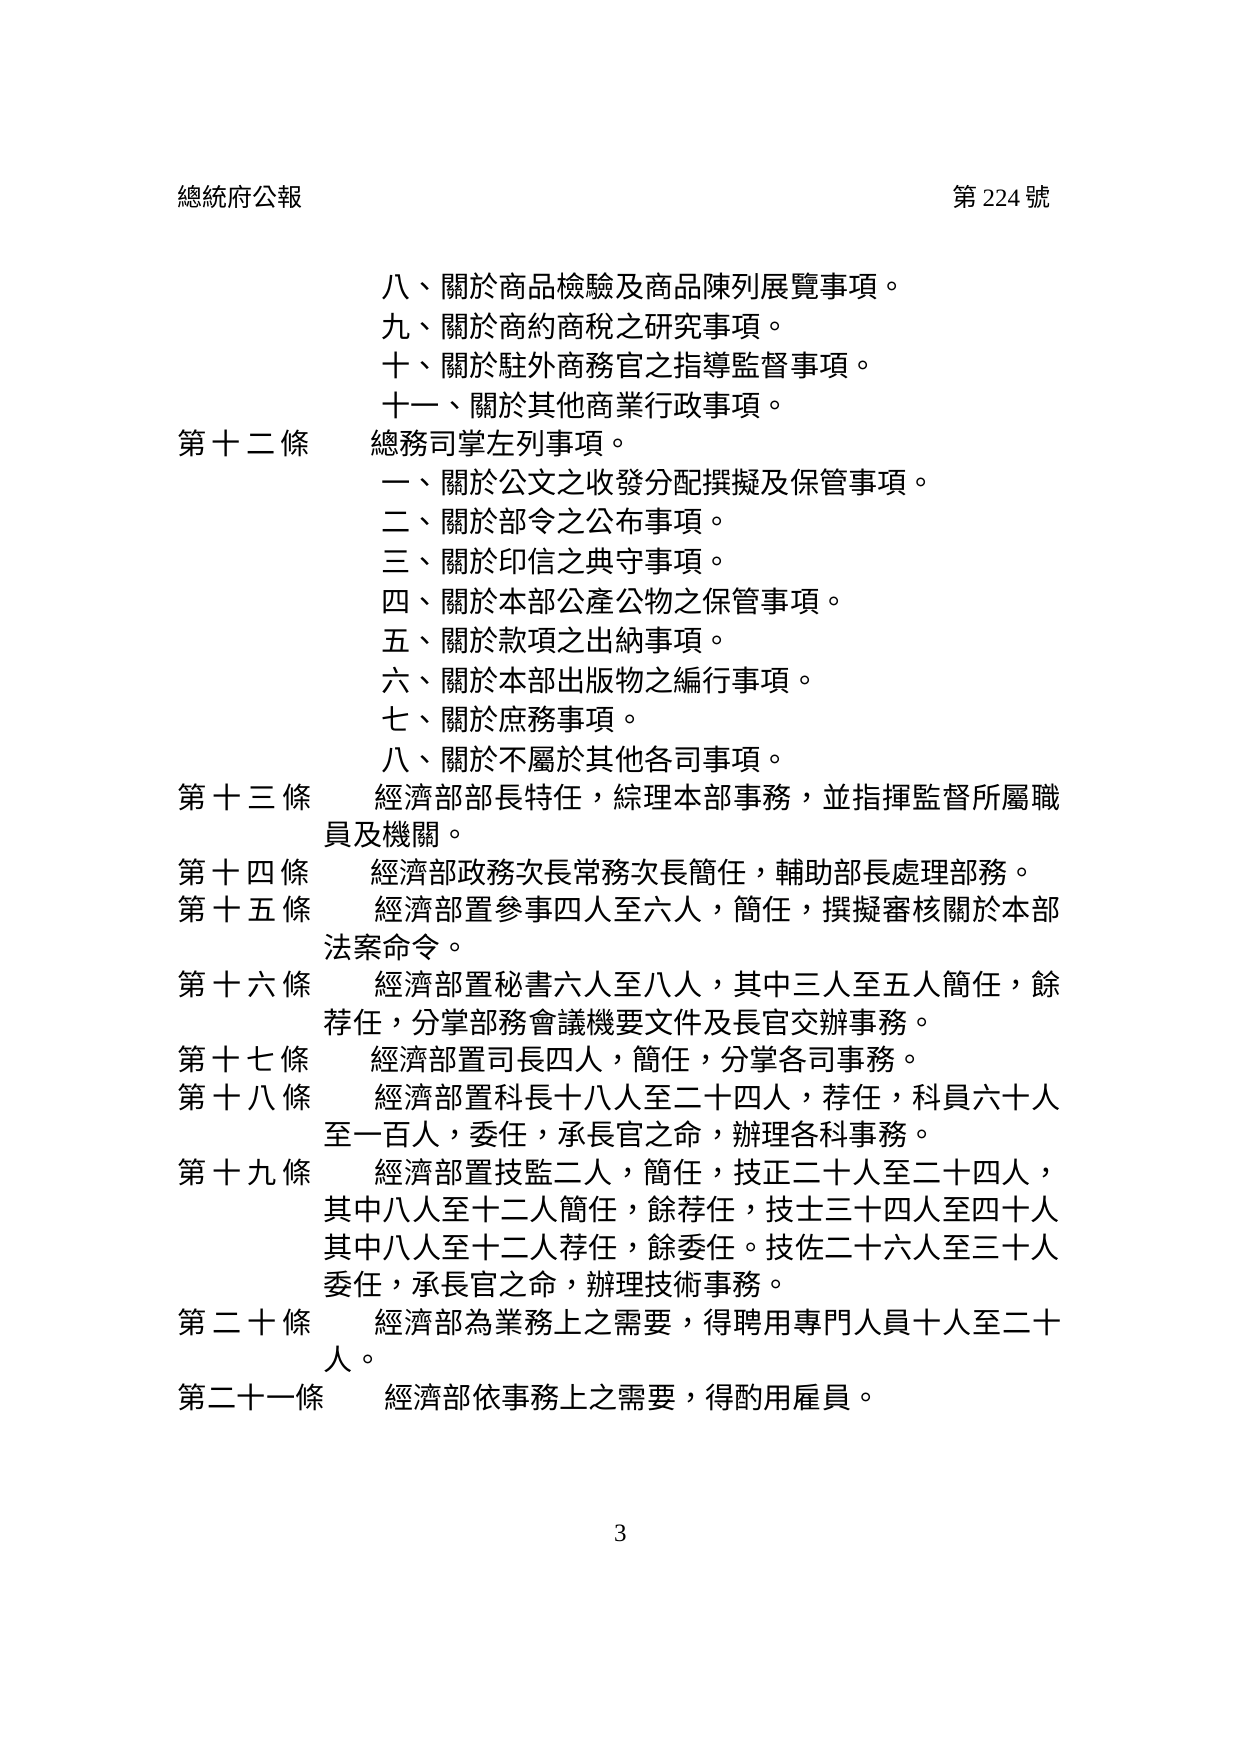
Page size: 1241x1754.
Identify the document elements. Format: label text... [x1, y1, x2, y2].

text 十、關於駐外商務官之指導監督事項。 [381, 345, 1063, 384]
text 第十五條 經濟部置參事四人至六人，簡任，撰擬審核關於本部法案命令。 [177, 891, 1063, 966]
text 第十二條 總務司掌左列事項。 [177, 424, 1063, 462]
text 九、關於商約商稅之研究事項。 [381, 305, 1063, 345]
text 四、關於本部公產公物之保管事項。 [381, 580, 1063, 620]
text 第十八條 經濟部置科長十八人至二十四人，荐任，科員六十人至一百人，委任，承長官之命，辦理各科事務。 [177, 1078, 1063, 1153]
text 一、關於公文之收發分配撰擬及保管事項。 [381, 462, 1063, 501]
text 十一、關於其他商業行政事項。 [381, 384, 1063, 424]
text 第二十條 經濟部為業務上之需要，得聘用專門人員十人至二十人。 [177, 1303, 1063, 1378]
text 第十四條 經濟部政務次長常務次長簡任，輔助部長處理部務。 [177, 853, 1063, 891]
text 第十七條 經濟部置司長四人，簡任，分掌各司事務。 [177, 1041, 1063, 1078]
text 五、關於款項之出納事項。 [381, 620, 1063, 659]
text 八、關於商品檢驗及商品陳列展覽事項。 [381, 266, 1063, 305]
text 第十六條 經濟部置秘書六人至八人，其中三人至五人簡任，餘荐任，分掌部務會議機要文件及長官交辦事務。 [177, 966, 1063, 1041]
text 第十三條 經濟部部長特任，綜理本部事務，並指揮監督所屬職員及機關。 [177, 778, 1063, 853]
text 第十九條 經濟部置技監二人，簡任，技正二十人至二十四人，其中八人至十二人簡任，餘荐任，技士三十四人至四十人，其中八人至十二人荐任，餘委任。技佐二十六人至三十人，委任，承長官之命，辦理技術事務。 [177, 1153, 1063, 1303]
text 六、關於本部出版物之編行事項。 [381, 659, 1063, 699]
text 三、關於印信之典守事項。 [381, 541, 1063, 580]
text 七、關於庶務事項。 [381, 699, 1063, 739]
text 八、關於不屬於其他各司事項。 [381, 739, 1063, 778]
text 二、關於部令之公布事項。 [381, 501, 1063, 541]
text 第二十一條 經濟部依事務上之需要，得酌用雇員。 [177, 1378, 1063, 1416]
